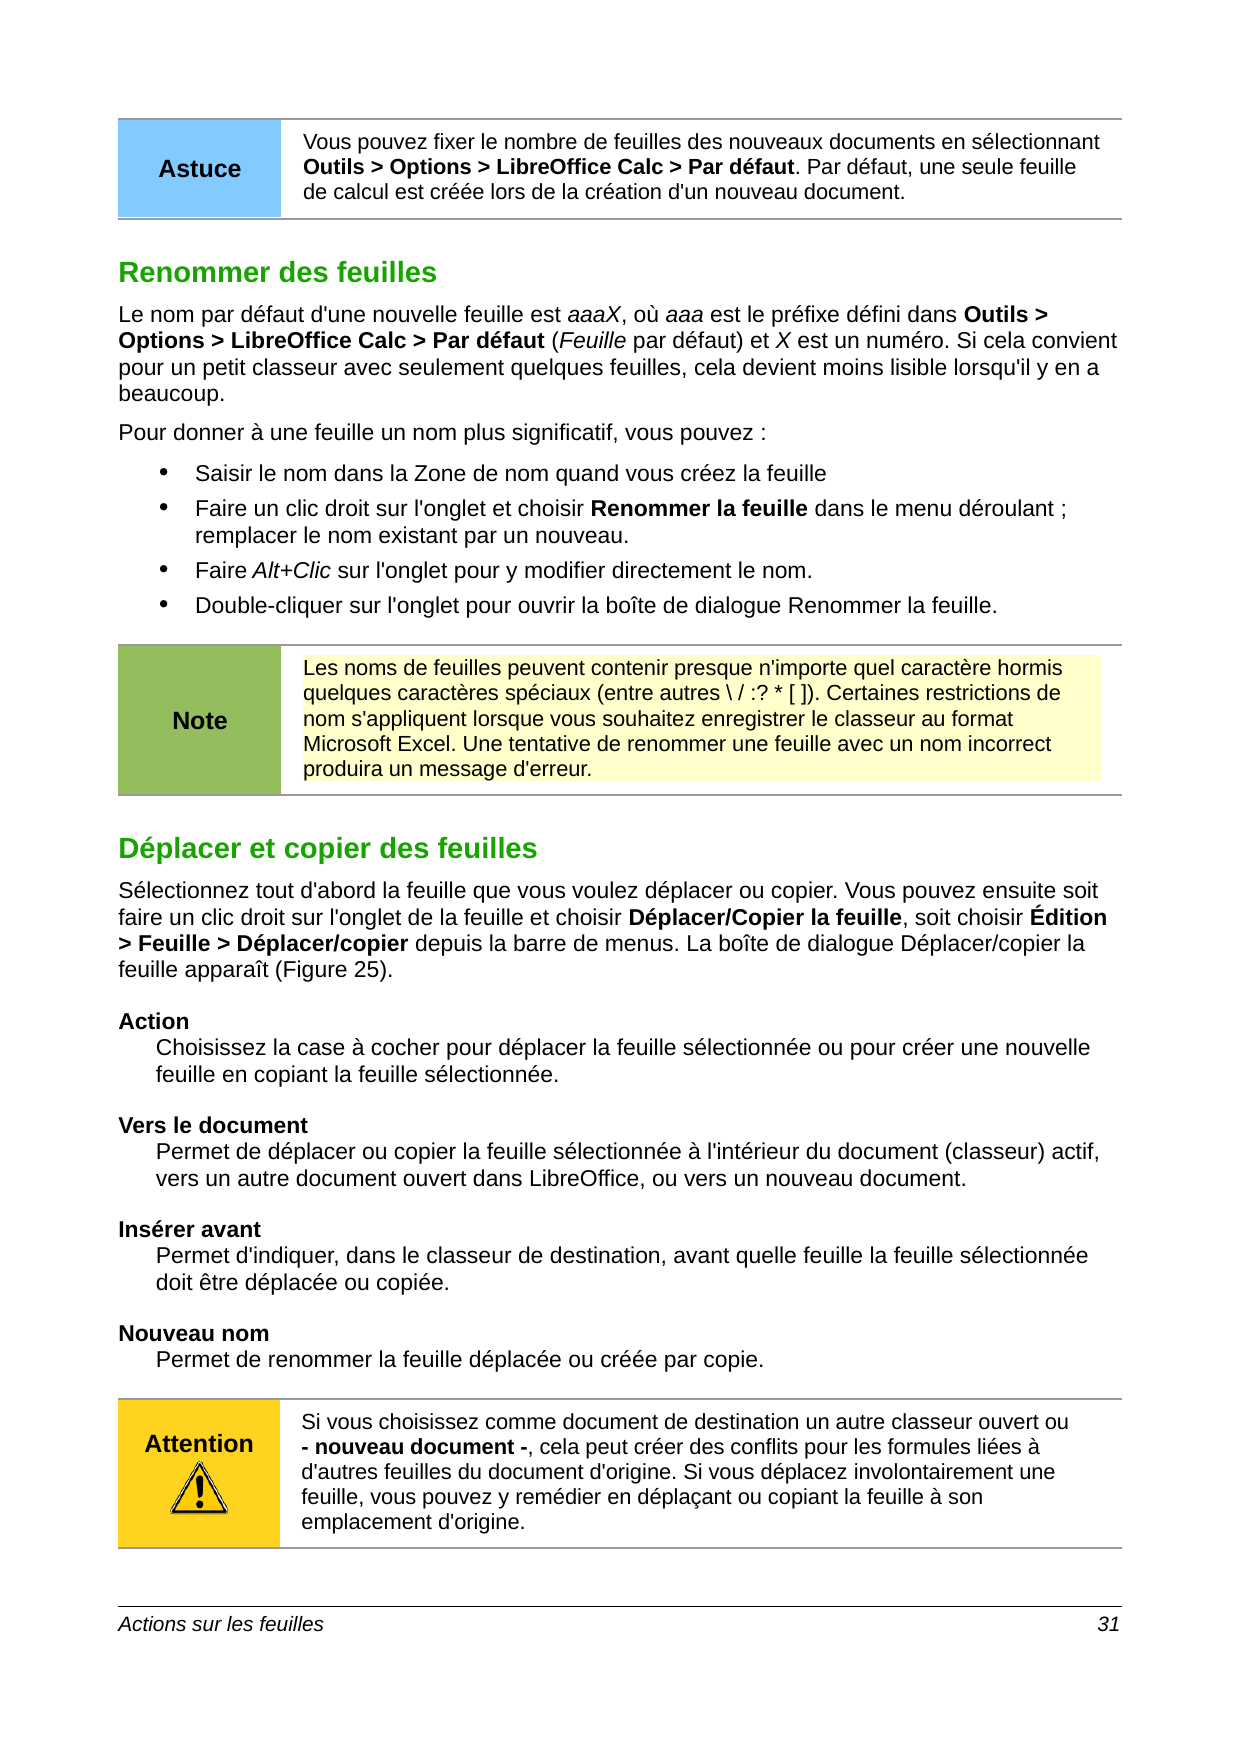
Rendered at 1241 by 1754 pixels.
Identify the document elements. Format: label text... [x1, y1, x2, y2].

text Pour donner à une feuille un nom plus significatif, vous pouvez : [118, 419, 1122, 445]
table_header Astuce [118, 120, 281, 217]
text Action [118, 1008, 1122, 1034]
subtitle Déplacer et copier des feuilles [118, 831, 1122, 865]
text Permet de renommer la feuille déplacée ou créée par copie. [156, 1346, 1122, 1373]
text Sélectionnez tout d'abord la feuille que vous voulez déplacer ou copier. Vous pouvez ensuite soit faire un clic droit sur l'onglet de la feuille et choisir Déplacer/Copier la feuille, soit choisir Édition > Feuille > Déplacer/copier depuis la barre de menus. La boîte de dialogue Déplacer/copier la feuille apparaît (Figure 25). [118, 877, 1122, 983]
text Nouveau nom [118, 1320, 1122, 1346]
list Faire un clic droit sur l'onglet et choisir Renommer la feuille dans le menu déroulant ; remplacer le nom existant par un nouveau. [156, 493, 1122, 549]
subtitle Renommer des feuilles [118, 255, 1122, 288]
table_header Les noms de feuilles peuvent contenir presque n'importe quel caractère hormis quelques caractères spéciaux (entre autres \ / :? * [ ]). Certaines restrictions de nom s'appliquent lorsque vous souhaitez enregistrer le classeur au format Microsoft Excel. Une tentative de renommer une feuille avec un nom incorrect produira un message d'erreur. [281, 646, 1122, 794]
table_header Attention [118, 1400, 280, 1547]
text Choisissez la case à cocher pour déplacer la feuille sélectionnée ou pour créer une nouvelle feuille en copiant la feuille sélectionnée. [156, 1034, 1122, 1087]
text Le nom par défaut d'une nouvelle feuille est aaaX, où aaa est le préfixe défini dans Outils > Options > LibreOffice Calc > Par défaut (Feuille par défaut) et X est un numéro. Si cela convient pour un petit classeur avec seulement quelques feuilles, cela devient moins lisible lorsqu'il y en a beaucoup. [118, 301, 1122, 406]
picture [166, 1458, 232, 1518]
list Double-cliquer sur l'onglet pour ouvrir la boîte de dialogue Renommer la feuille. [156, 590, 1122, 619]
text Insérer avant [118, 1216, 1122, 1242]
list Saisir le nom dans la Zone de nom quand vous créez la feuille [156, 458, 1122, 487]
table_header Si vous choisissez comme document de destination un autre classeur ouvert ou - nouveau document -, cela peut créer des conflits pour les formules liées à d'autres feuilles du document d'origine. Si vous déplacez involontairement une feuille, vous pouvez y remédier en déplaçant ou copiant la feuille à son emplacement d'origine. [280, 1400, 1122, 1547]
text Permet d'indiquer, dans le classeur de destination, avant quelle feuille la feuille sélectionnée doit être déplacée ou copiée. [156, 1242, 1122, 1295]
text Permet de déplacer ou copier la feuille sélectionnée à l'intérieur du document (classeur) actif, vers un autre document ouvert dans LibreOffice, ou vers un nouveau document. [156, 1138, 1122, 1191]
list Faire Alt+Clic sur l'onglet pour y modifier directement le nom. [156, 555, 1122, 584]
table_header Note [118, 646, 281, 794]
table_header Vous pouvez fixer le nombre de feuilles des nouveaux documents en sélectionnant Outils > Options > LibreOffice Calc > Par défaut. Par défaut, une seule feuille de calcul est créée lors de la création d'un nouveau document. [281, 120, 1122, 217]
text Vers le document [118, 1112, 1122, 1138]
